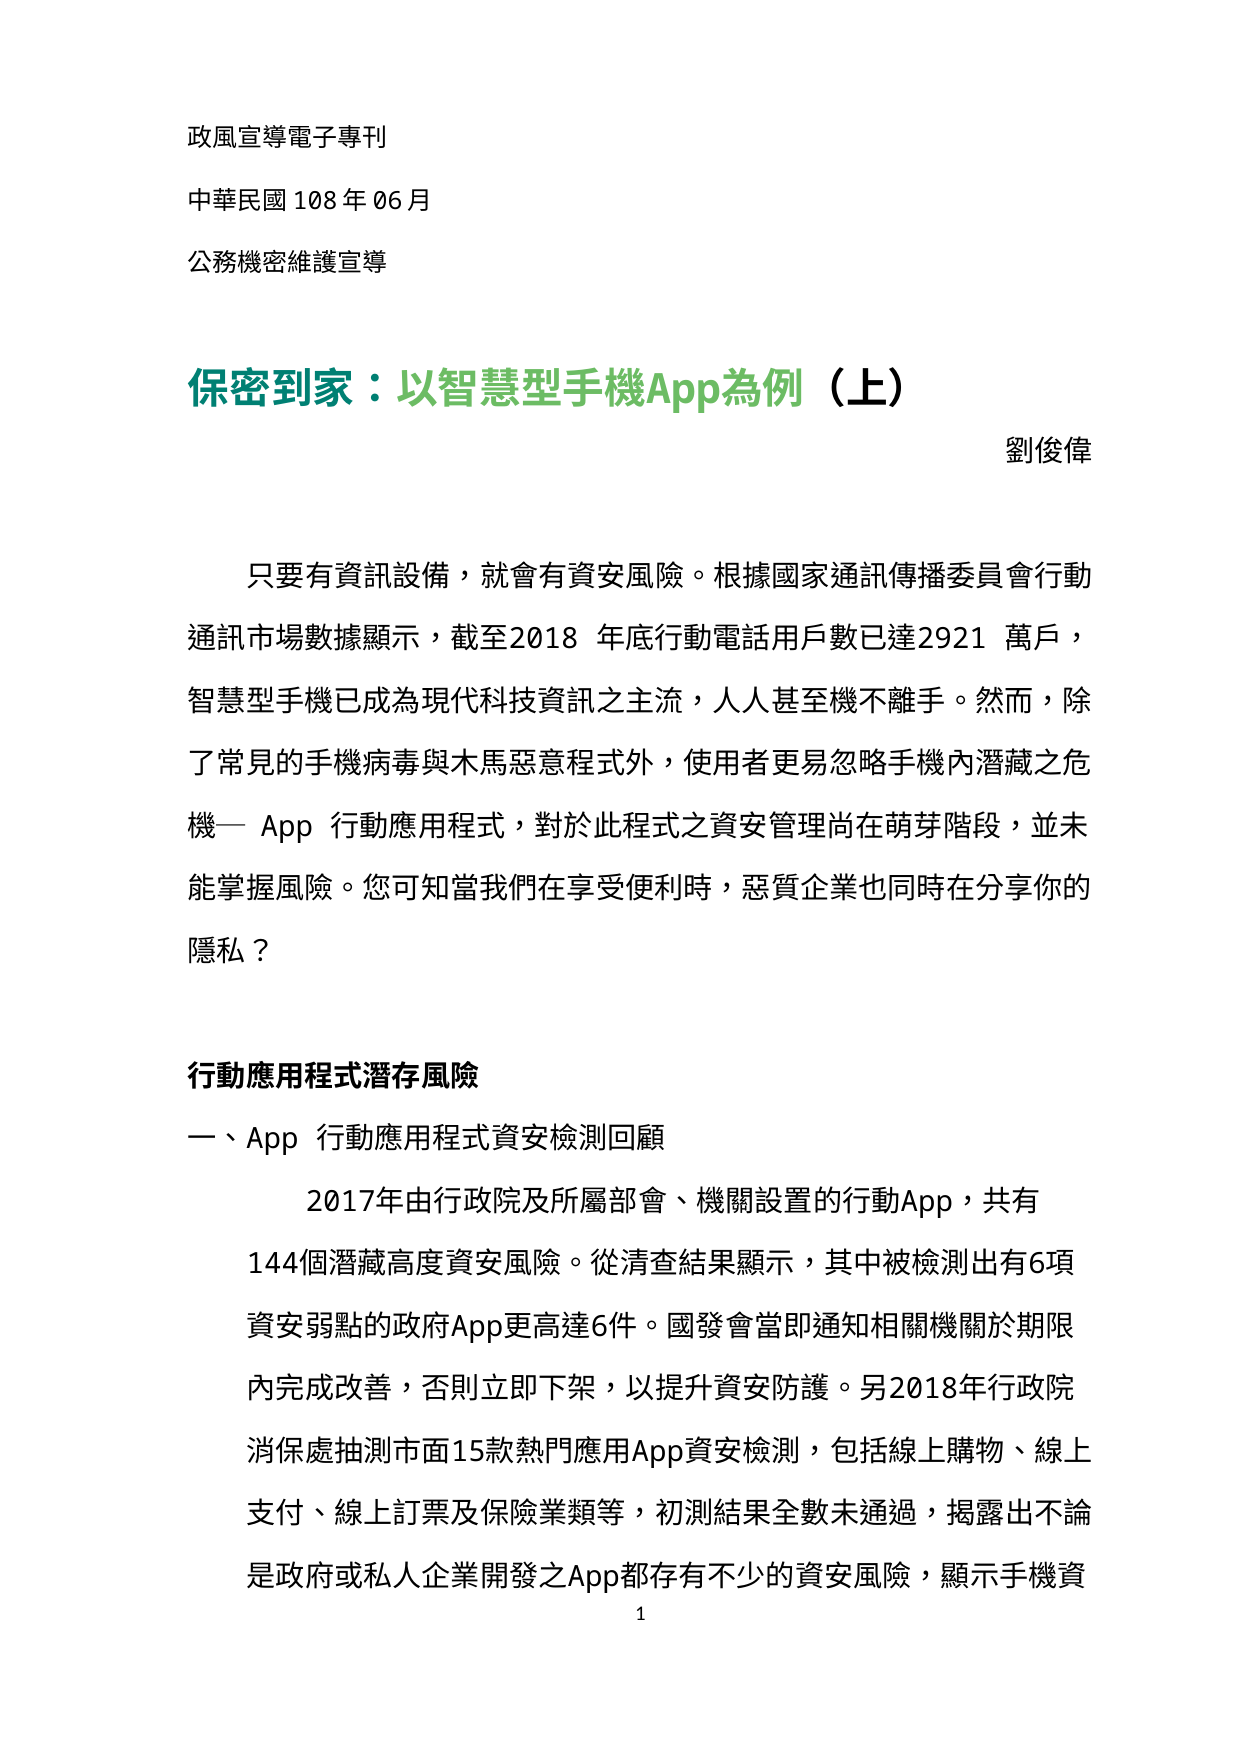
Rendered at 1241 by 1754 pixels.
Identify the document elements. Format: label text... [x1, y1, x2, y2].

text 劉俊偉 [187, 407, 1093, 469]
text 只要有資訊設備，就會有資安風險。根據國家通訊傳播委員會行動通訊市場數據顯示，截至2018 年底行動電話用戶數已達2921 萬戶，智慧型手機已成為現代科技資訊之主流，人人甚至機不離手。然而，除了常見的手機病毒與木馬惡意程式外，使用者更易忽略手機內潛藏之危機─ App 行動應用程式，對於此程式之資安管理尚在萌芽階段，並未能掌握風險。您可知當我們在享受便利時，惡質企業也同時在分享你的隱私？ [187, 532, 1093, 969]
text 政風宣導電子專刊 中華民國108年06月 公務機密維護宣導 [187, 94, 1093, 282]
text 行動應用程式潛存風險 [187, 1032, 1093, 1094]
text 一、App 行動應用程式資安檢測回顧 [187, 1094, 1093, 1157]
text 2017年由行政院及所屬部會、機關設置的行動App，共有144個潛藏高度資安風險。從清查結果顯示，其中被檢測出有6項資安弱點的政府App更高達6件。國發會當即通知相關機關於期限內完成改善，否則立即下架，以提升資安防護。另2018年行政院消保處抽測市面15款熱門應用App資安檢測，包括線上購物、線上支付、線上訂票及保險業類等，初測結果全數未通過，揭露出不論是政府或私人企業開發之App都存有不少的資安風險，顯示手機資 [246, 1157, 1093, 1594]
text 保密到家：以智慧型手機App為例（上） [187, 344, 1093, 407]
